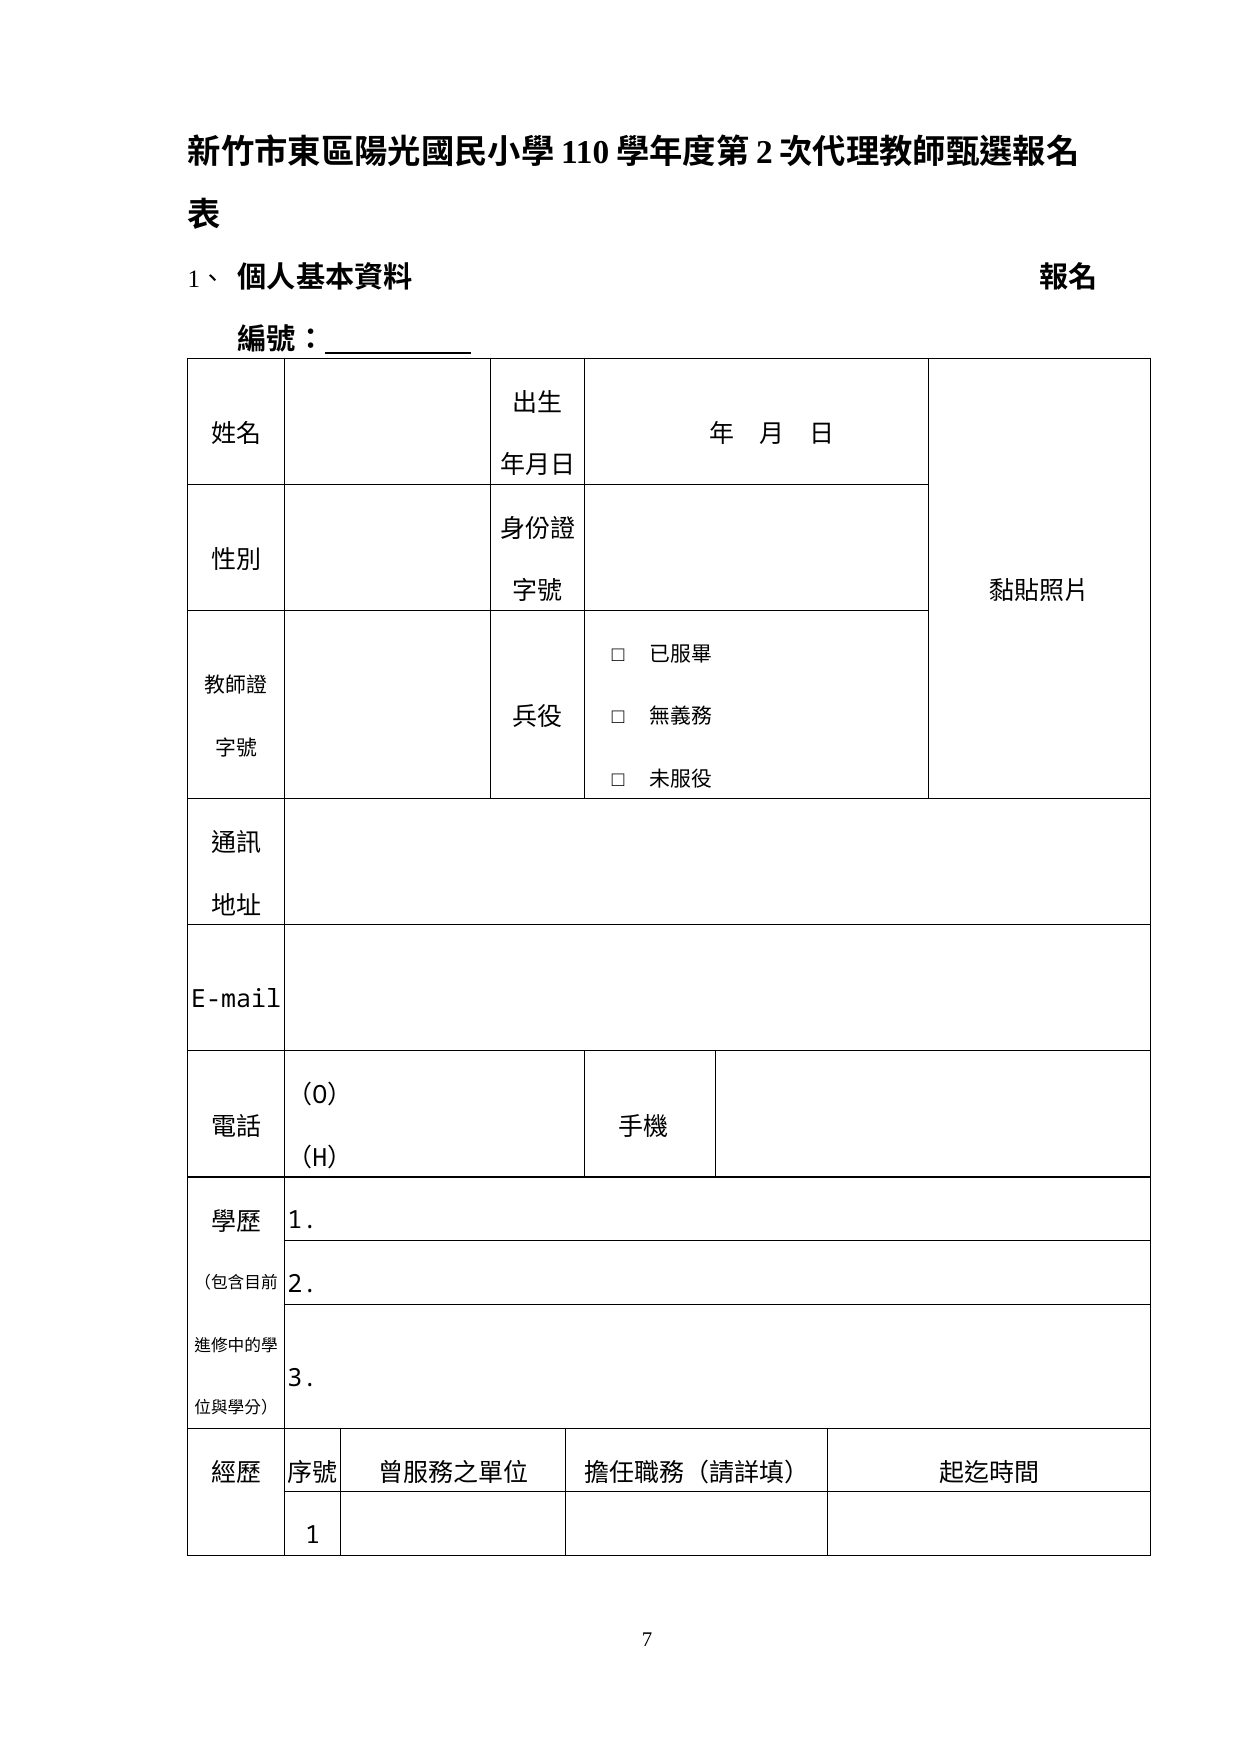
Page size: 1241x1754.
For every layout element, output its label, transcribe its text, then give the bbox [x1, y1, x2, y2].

table_cell 身份證 字號 [491, 485, 584, 610]
table_cell 1. [285, 1178, 1150, 1240]
table_cell 通訊 地址 [188, 799, 284, 924]
table_cell （O） （H） [285, 1051, 584, 1176]
table_cell [828, 1492, 1150, 1554]
table_cell 1 [285, 1492, 340, 1554]
table_cell [341, 1492, 565, 1554]
table_cell 起迄時間 [828, 1429, 1150, 1491]
table_cell 曾服務之單位 [341, 1429, 565, 1491]
table_cell 教師證 字號 [188, 611, 284, 798]
table_cell [566, 1492, 827, 1554]
table_cell E-mail [188, 925, 284, 1050]
table_cell [285, 611, 490, 798]
table_header 出生 年月日 [491, 359, 584, 484]
table_cell [285, 485, 490, 610]
table_cell [285, 799, 1150, 924]
table_cell 電話 [188, 1051, 284, 1176]
table_cell [285, 925, 1150, 1050]
list 個人基本資料 報名編號： [187, 233, 1106, 358]
table_cell 擔任職務（請詳填） [566, 1429, 827, 1491]
table_cell 已服畢 無義務 未服役 [585, 611, 928, 798]
table_cell 2. [285, 1241, 1150, 1303]
table_cell [585, 485, 928, 610]
table_cell 序號 [285, 1429, 340, 1491]
table_cell 3. [285, 1305, 1150, 1427]
table_cell [716, 1051, 1150, 1176]
table_header 姓名 [188, 359, 284, 484]
table_cell 手機 [585, 1051, 715, 1176]
table_cell 經歷 [188, 1429, 284, 1554]
table_cell 兵役 [491, 611, 584, 798]
table_cell 性別 [188, 485, 284, 610]
table_header [285, 359, 490, 484]
table_cell 學歷 （包含目前進修中的學位與學分） [188, 1178, 284, 1427]
table_header 黏貼照片 [929, 359, 1150, 798]
text 新竹市東區陽光國民小學110學年度第2次代理教師甄選報名表 [187, 108, 1106, 233]
table_header 年 月 日 [585, 359, 928, 484]
